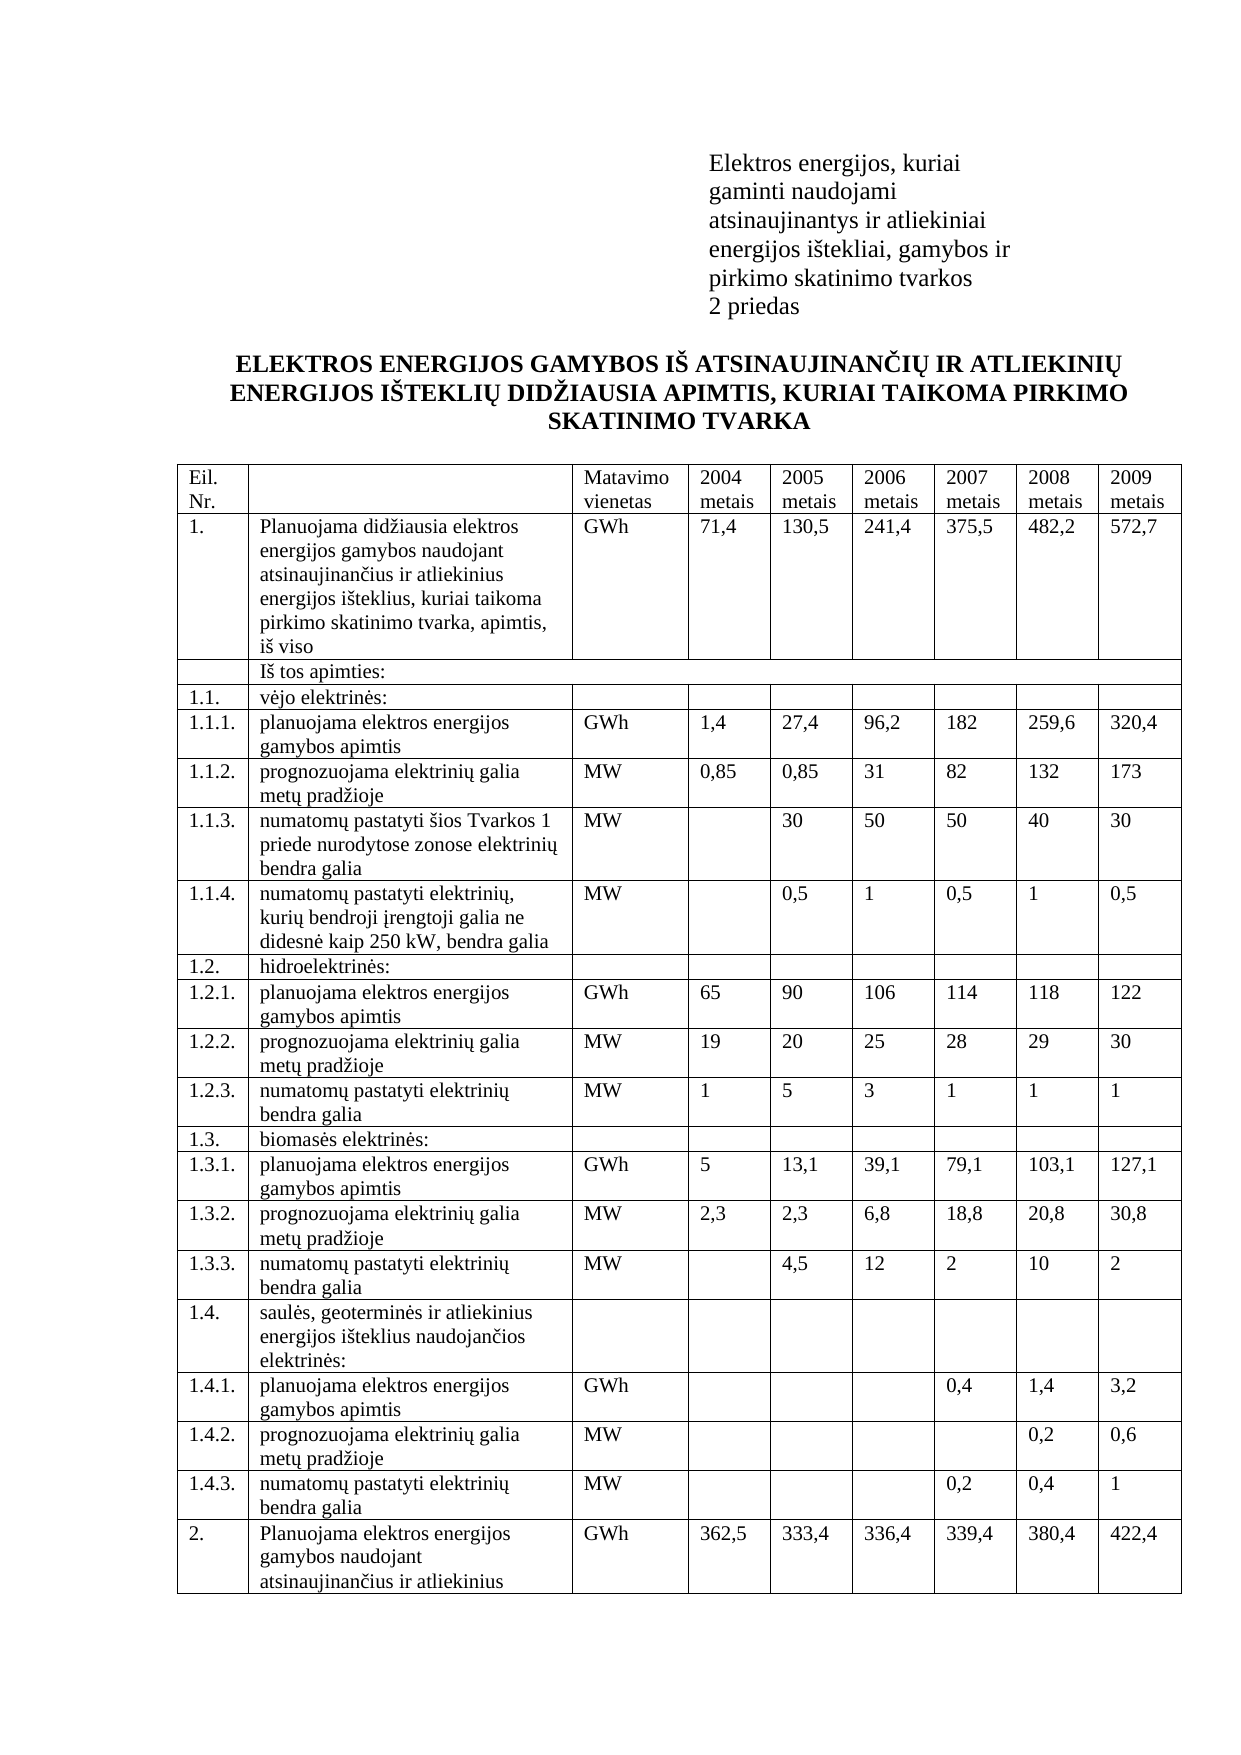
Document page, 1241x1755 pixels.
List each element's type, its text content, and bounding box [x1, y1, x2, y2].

table_cell 114 [935, 980, 1016, 1028]
table_cell [1017, 685, 1098, 709]
table_cell 173 [1099, 759, 1181, 807]
table_cell 0,85 [689, 759, 770, 807]
table_cell prognozuojama elektrinių galia metų pradžioje [249, 1422, 572, 1470]
table_cell 1 [1099, 1471, 1181, 1519]
table_cell [1017, 1300, 1098, 1372]
table_cell 0,6 [1099, 1422, 1181, 1470]
table_cell [573, 955, 688, 978]
table_cell 362,5 [689, 1520, 770, 1593]
table_cell 1.2.2. [178, 1029, 248, 1077]
table_cell 79,1 [935, 1152, 1016, 1200]
table_cell [853, 1127, 934, 1151]
table_cell [853, 1373, 934, 1421]
table_cell 6,8 [853, 1201, 934, 1249]
table_cell GWh [573, 980, 688, 1028]
table_cell 90 [771, 980, 852, 1028]
table_header 2009 metais [1099, 465, 1181, 513]
table_cell MW [573, 881, 688, 953]
table_cell [689, 1471, 770, 1519]
table_cell [1017, 1127, 1098, 1151]
table_cell hidroelektrinės: [249, 955, 572, 978]
table_cell 1.2.1. [178, 980, 248, 1028]
table_cell 2,3 [689, 1201, 770, 1249]
table_cell [771, 1471, 852, 1519]
table_cell 12 [853, 1251, 934, 1299]
table_cell 1.1.4. [178, 881, 248, 953]
table_cell 1.1.1. [178, 710, 248, 758]
table_cell 320,4 [1099, 710, 1181, 758]
table_cell 1 [1099, 1078, 1181, 1126]
table_cell 1.1.2. [178, 759, 248, 807]
table_cell 30 [771, 808, 852, 880]
table_cell 1.4.2. [178, 1422, 248, 1470]
table_cell 1. [178, 514, 248, 658]
table_cell 30 [1099, 1029, 1181, 1077]
text energijos ištekliai, gamybos ir [177, 234, 1181, 263]
table_cell [935, 1127, 1016, 1151]
table_cell [1099, 1300, 1181, 1372]
table_cell 50 [853, 808, 934, 880]
table_cell 28 [935, 1029, 1016, 1077]
table_cell 0,5 [935, 881, 1016, 953]
table_cell 30,8 [1099, 1201, 1181, 1249]
table_cell 1.3.3. [178, 1251, 248, 1299]
table_cell saulės, geoterminės ir atliekinius energijos išteklius naudojančios elektrinės: [249, 1300, 572, 1372]
table_header Matavimo vienetas [573, 465, 688, 513]
table_cell [1099, 955, 1181, 978]
table_cell 106 [853, 980, 934, 1028]
table_cell 1 [689, 1078, 770, 1126]
table_cell 339,4 [935, 1520, 1016, 1593]
table_cell [853, 1422, 934, 1470]
table_cell 96,2 [853, 710, 934, 758]
table_cell [935, 685, 1016, 709]
text Elektros energijos, kuriai [177, 148, 1181, 176]
table_cell [1017, 955, 1098, 978]
table_cell 1.2. [178, 955, 248, 978]
table_cell 0,5 [771, 881, 852, 953]
table_cell MW [573, 1078, 688, 1126]
table_cell 40 [1017, 808, 1098, 880]
table_cell 375,5 [935, 514, 1016, 658]
table_header [249, 465, 572, 513]
table_cell 259,6 [1017, 710, 1098, 758]
table_cell MW [573, 1029, 688, 1077]
table_header 2005 metais [771, 465, 852, 513]
table_cell 336,4 [853, 1520, 934, 1593]
table_cell 39,1 [853, 1152, 934, 1200]
table_cell [1099, 685, 1181, 709]
table_cell 20 [771, 1029, 852, 1077]
table_cell 29 [1017, 1029, 1098, 1077]
table_cell [689, 685, 770, 709]
table_cell 241,4 [853, 514, 934, 658]
table_cell 3,2 [1099, 1373, 1181, 1421]
table_cell 50 [935, 808, 1016, 880]
table_cell 1.3.1. [178, 1152, 248, 1200]
table_cell 0,5 [1099, 881, 1181, 953]
table_cell numatomų pastatyti šios Tvarkos 1 priede nurodytose zonose elektrinių bendra galia [249, 808, 572, 880]
table_cell 30 [1099, 808, 1181, 880]
table_cell 572,7 [1099, 514, 1181, 658]
table_cell [689, 1127, 770, 1151]
table_cell [853, 955, 934, 978]
table_cell biomasės elektrinės: [249, 1127, 572, 1151]
text gaminti naudojami [177, 176, 1181, 205]
table_header 2007 metais [935, 465, 1016, 513]
table_cell GWh [573, 1152, 688, 1200]
table_cell GWh [573, 710, 688, 758]
table_cell [689, 1300, 770, 1372]
table_cell [573, 1300, 688, 1372]
table_cell prognozuojama elektrinių galia metų pradžioje [249, 1029, 572, 1077]
table_cell numatomų pastatyti elektrinių bendra galia [249, 1471, 572, 1519]
table_cell 18,8 [935, 1201, 1016, 1249]
table_cell 1 [1017, 1078, 1098, 1126]
table_cell 65 [689, 980, 770, 1028]
table_cell [935, 1422, 1016, 1470]
table_cell planuojama elektros energijos gamybos apimtis [249, 710, 572, 758]
table_cell 0,4 [1017, 1471, 1098, 1519]
table_cell planuojama elektros energijos gamybos apimtis [249, 1373, 572, 1421]
table_cell [853, 685, 934, 709]
table_cell 2 [1099, 1251, 1181, 1299]
table_cell 0,4 [935, 1373, 1016, 1421]
table_cell 482,2 [1017, 514, 1098, 658]
table_cell 1.4.3. [178, 1471, 248, 1519]
table_cell [771, 685, 852, 709]
text 2 priedas [177, 291, 1181, 320]
table_cell MW [573, 1201, 688, 1249]
table_cell 1 [1017, 881, 1098, 953]
table_cell [689, 808, 770, 880]
table_cell 1.1. [178, 685, 248, 709]
table_cell 5 [771, 1078, 852, 1126]
table_cell 20,8 [1017, 1201, 1098, 1249]
table_cell MW [573, 1251, 688, 1299]
table_cell 0,2 [1017, 1422, 1098, 1470]
table_cell vėjo elektrinės: [249, 685, 572, 709]
table_cell 27,4 [771, 710, 852, 758]
table_cell [935, 955, 1016, 978]
table_header 2006 metais [853, 465, 934, 513]
table_cell 2 [935, 1251, 1016, 1299]
table_cell [853, 1300, 934, 1372]
table_cell [771, 1127, 852, 1151]
table_cell MW [573, 808, 688, 880]
table_cell 182 [935, 710, 1016, 758]
table_cell 19 [689, 1029, 770, 1077]
table_cell 25 [853, 1029, 934, 1077]
table_cell 1 [935, 1078, 1016, 1126]
text pirkimo skatinimo tvarkos [177, 263, 1181, 291]
table_cell 10 [1017, 1251, 1098, 1299]
table_cell [689, 881, 770, 953]
table_cell 71,4 [689, 514, 770, 658]
table_cell prognozuojama elektrinių galia metų pradžioje [249, 1201, 572, 1249]
table_cell numatomų pastatyti elektrinių, kurių bendroji įrengtoji galia ne didesnė kaip 250 kW, bendra galia [249, 881, 572, 953]
table_cell 1.2.3. [178, 1078, 248, 1126]
table_cell 0,2 [935, 1471, 1016, 1519]
table_cell GWh [573, 1373, 688, 1421]
table_cell 4,5 [771, 1251, 852, 1299]
table_cell 31 [853, 759, 934, 807]
table_cell 2. [178, 1520, 248, 1593]
table_cell [935, 1300, 1016, 1372]
table_cell Planuojama elektros energijos gamybos naudojant atsinaujinančius ir atliekinius [249, 1520, 572, 1593]
table_cell MW [573, 759, 688, 807]
table_cell 1,4 [689, 710, 770, 758]
table_cell numatomų pastatyti elektrinių bendra galia [249, 1078, 572, 1126]
table_cell 1.4.1. [178, 1373, 248, 1421]
table_cell numatomų pastatyti elektrinių bendra galia [249, 1251, 572, 1299]
text ELEKTROS ENERGIJOS GAMYBOS IŠ ATSINAUJINANČIŲ IR ATLIEKINIŲ ENERGIJOS IŠTEKLIŲ DIDŽIAUSIA APIMTIS, KURIAI TAIKOMA PIRKIMO SKATINIMO TVARKA [177, 349, 1181, 435]
table_cell 82 [935, 759, 1016, 807]
table_header 2004 metais [689, 465, 770, 513]
table_cell 0,85 [771, 759, 852, 807]
table_cell 118 [1017, 980, 1098, 1028]
table_cell 103,1 [1017, 1152, 1098, 1200]
table_cell [771, 955, 852, 978]
table_cell [573, 1127, 688, 1151]
table_cell [689, 955, 770, 978]
text atsinaujinantys ir atliekiniai [177, 205, 1181, 234]
table_cell 13,1 [771, 1152, 852, 1200]
table_cell 2,3 [771, 1201, 852, 1249]
table_cell 333,4 [771, 1520, 852, 1593]
table_cell 1.1.3. [178, 808, 248, 880]
table_cell 122 [1099, 980, 1181, 1028]
table_cell 1.4. [178, 1300, 248, 1372]
table_cell [573, 685, 688, 709]
table_cell [853, 1471, 934, 1519]
table_cell GWh [573, 1520, 688, 1593]
table_cell GWh [573, 514, 688, 658]
table_cell [1099, 1127, 1181, 1151]
table_cell [771, 1373, 852, 1421]
table_cell 3 [853, 1078, 934, 1126]
table_cell 1,4 [1017, 1373, 1098, 1421]
table_cell MW [573, 1422, 688, 1470]
table_cell [689, 1422, 770, 1470]
table_cell 127,1 [1099, 1152, 1181, 1200]
table_cell Iš tos apimties: [249, 660, 1181, 683]
table_cell [771, 1422, 852, 1470]
table_cell [689, 1373, 770, 1421]
table_cell 130,5 [771, 514, 852, 658]
table_cell [771, 1300, 852, 1372]
table_cell [689, 1251, 770, 1299]
table_cell 1.3.2. [178, 1201, 248, 1249]
table_cell planuojama elektros energijos gamybos apimtis [249, 1152, 572, 1200]
table_header Eil. Nr. [178, 465, 248, 513]
table_cell 5 [689, 1152, 770, 1200]
table_cell 1 [853, 881, 934, 953]
table_cell 132 [1017, 759, 1098, 807]
table_cell [178, 660, 248, 683]
table_cell 422,4 [1099, 1520, 1181, 1593]
table_cell 1.3. [178, 1127, 248, 1151]
table_cell Planuojama didžiausia elektros energijos gamybos naudojant atsinaujinančius ir atliekinius energijos išteklius, kuriai taikoma pirkimo skatinimo tvarka, apimtis, iš viso [249, 514, 572, 658]
table_cell planuojama elektros energijos gamybos apimtis [249, 980, 572, 1028]
table_cell 380,4 [1017, 1520, 1098, 1593]
table_cell MW [573, 1471, 688, 1519]
table_cell prognozuojama elektrinių galia metų pradžioje [249, 759, 572, 807]
table_header 2008 metais [1017, 465, 1098, 513]
